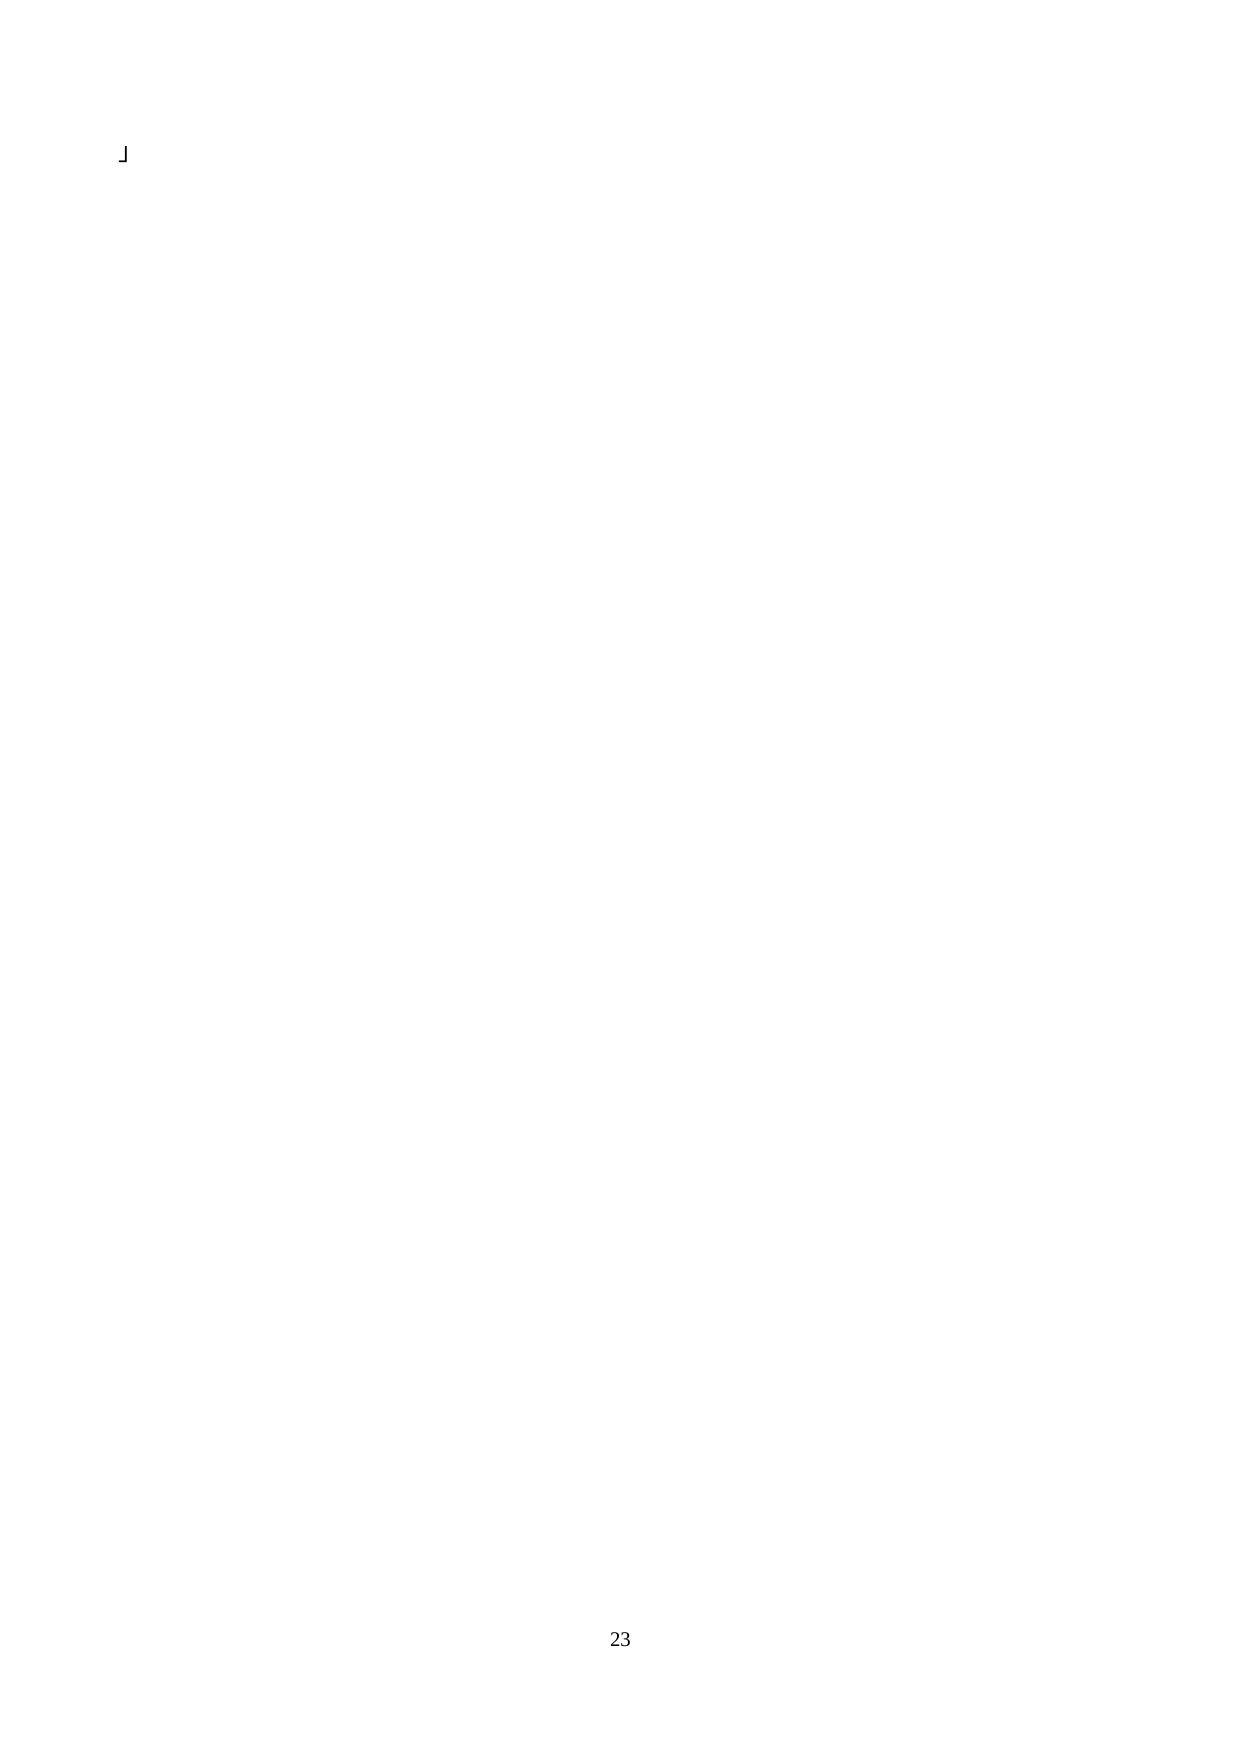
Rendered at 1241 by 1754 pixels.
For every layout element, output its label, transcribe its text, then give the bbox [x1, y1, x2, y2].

text 」 [118, 108, 1122, 170]
